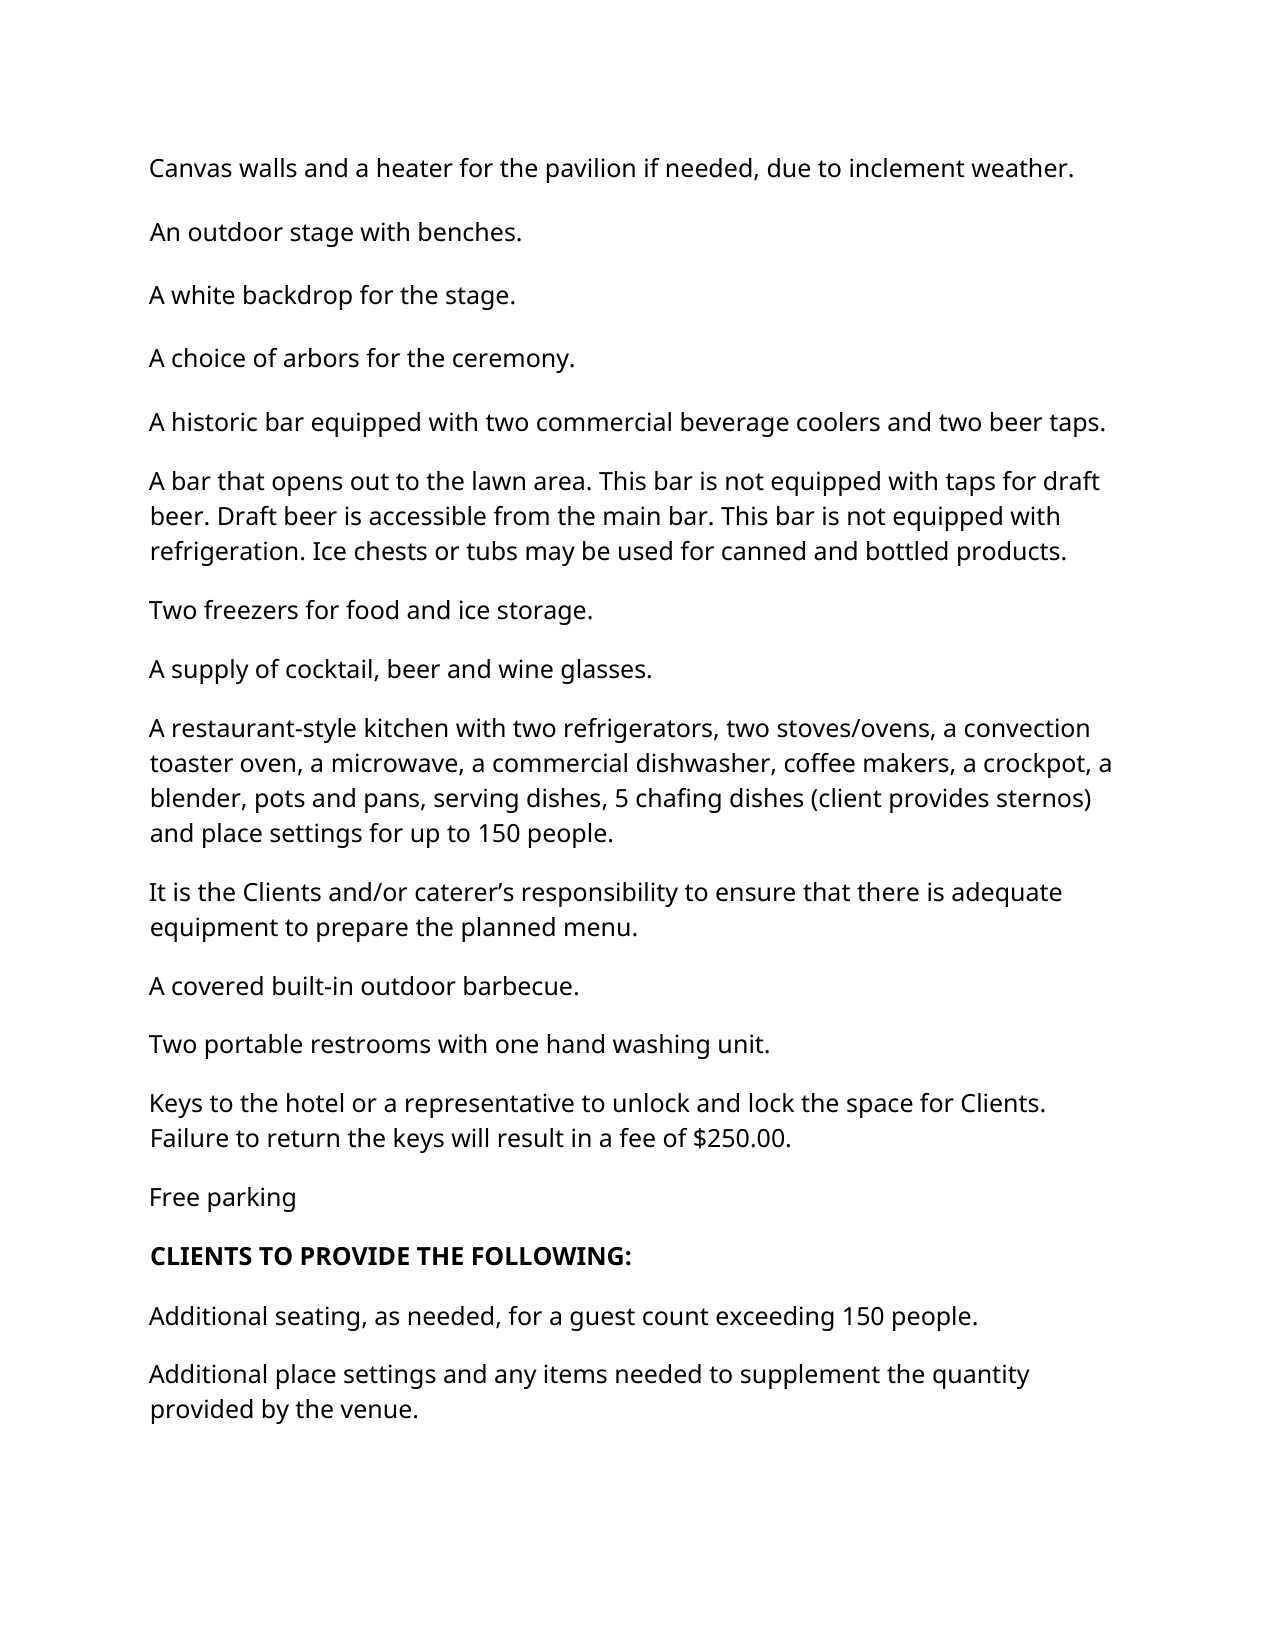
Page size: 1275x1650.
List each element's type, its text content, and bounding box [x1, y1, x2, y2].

text Free parking [148, 1180, 1124, 1214]
text A covered built-in outdoor barbecue. [148, 968, 1124, 1002]
text CLIENTS TO PROVIDE THE FOLLOWING: [150, 1239, 1124, 1273]
text A choice of arbors for the ceremony. [148, 341, 1124, 375]
text A white backdrop for the stage. [148, 278, 1124, 312]
text Two freezers for food and ice storage. [148, 592, 1124, 626]
text A historic bar equipped with two commercial beverage coolers and two beer taps. [148, 404, 1124, 438]
text Additional seating, as needed, for a guest count exceeding 150 people. [148, 1298, 1124, 1332]
text Keys to the hotel or a representative to unlock and lock the space for Clients. Failure to return the keys will result in a fee of $250.00. [148, 1086, 1124, 1155]
text A restaurant-style kitchen with two refrigerators, two stoves/ovens, a convection toaster oven, a microwave, a commercial dishwasher, coffee makers, a crockpot, a blender, pots and pans, serving dishes, 5 chafing dishes (client provides sternos) and place settings for up to 150 people. [148, 710, 1124, 849]
text A supply of cocktail, beer and wine glasses. [148, 651, 1124, 685]
text Canvas walls and a heater for the pavilion if needed, due to inclement weather. An outdoor stage with benches. [148, 151, 1124, 248]
text It is the Clients and/or caterer’s responsibility to ensure that there is adequate equipment to prepare the planned menu. [148, 874, 1124, 943]
text Two portable restrooms with one hand washing unit. [148, 1027, 1124, 1061]
text Additional place settings and any items needed to supplement the quantity provided by the venue. [148, 1357, 1124, 1426]
text A bar that opens out to the lawn area. This bar is not equipped with taps for draft beer. Draft beer is accessible from the main bar. This bar is not equipped with refrigeration. Ice chests or tubs may be used for canned and bottled products. [148, 463, 1124, 567]
